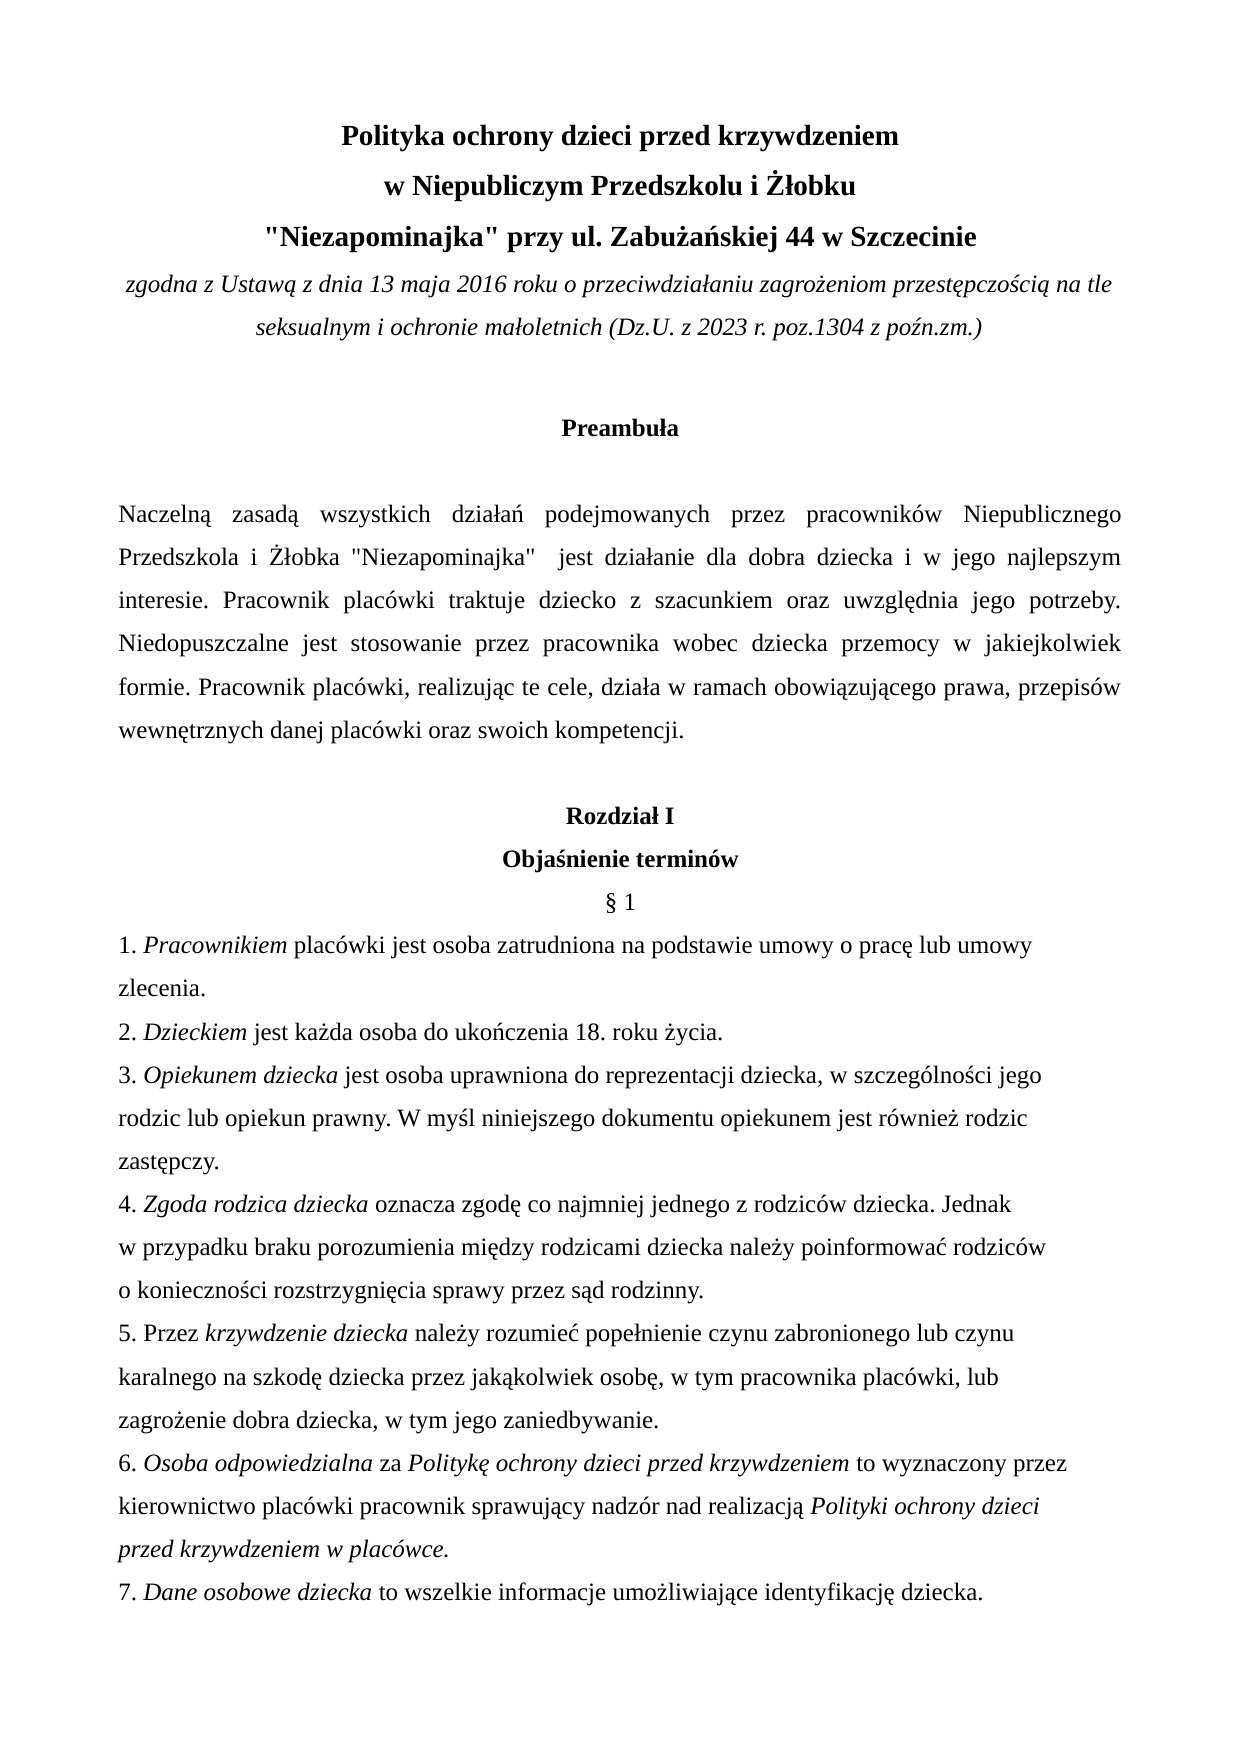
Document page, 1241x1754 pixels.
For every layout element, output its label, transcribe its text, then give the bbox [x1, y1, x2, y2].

text karalnego na szkodę dziecka przez jakąkolwiek osobę, w tym pracownika placówki, lub [118, 1362, 1122, 1390]
text w przypadku braku porozumienia między rodzicami dziecka należy poinformować rodziców [118, 1232, 1122, 1261]
text 1. Pracownikiem placówki jest osoba zatrudniona na podstawie umowy o pracę lub umowy [118, 930, 1122, 959]
text § 1 [118, 887, 1122, 916]
text 6. Osoba odpowiedzialna za Politykę ochrony dzieci przed krzywdzeniem to wyznaczony przez [118, 1448, 1122, 1477]
text Rozdział I [118, 801, 1122, 830]
text zgodna z Ustawą z dnia 13 maja 2016 roku o przeciwdziałaniu zagrożeniom przestępczością na tle seksualnym i ochronie małoletnich (Dz.U. z 2023 r. poz.1304 z poźn.zm.) [118, 269, 1122, 341]
text zlecenia. [118, 973, 1122, 1002]
text 5. Przez krzywdzenie dziecka należy rozumieć popełnienie czynu zabronionego lub czynu [118, 1318, 1122, 1347]
text Objaśnienie terminów [118, 844, 1122, 873]
text "Niezapominajka" przy ul. Zabużańskiej 44 w Szczecinie [118, 219, 1122, 252]
text zagrożenie dobra dziecka, w tym jego zaniedbywanie. [118, 1405, 1122, 1433]
text rodzic lub opiekun prawny. W myśl niniejszego dokumentu opiekunem jest również rodzic [118, 1103, 1122, 1132]
text 7. Dane osobowe dziecka to wszelkie informacje umożliwiające identyfikację dziecka. [118, 1577, 1122, 1606]
text w Niepubliczym Przedszkolu i Żłobku [118, 168, 1122, 202]
text zastępczy. [118, 1146, 1122, 1175]
text 2. Dzieckiem jest każda osoba do ukończenia 18. roku życia. [118, 1017, 1122, 1045]
text Polityka ochrony dzieci przed krzywdzeniem [118, 118, 1122, 152]
text 4. Zgoda rodzica dziecka oznacza zgodę co najmniej jednego z rodziców dziecka. Jednak [118, 1189, 1122, 1218]
text kierownictwo placówki pracownik sprawujący nadzór nad realizacją Polityki ochrony dzieci [118, 1491, 1122, 1520]
text o konieczności rozstrzygnięcia sprawy przez sąd rodzinny. [118, 1275, 1122, 1304]
text przed krzywdzeniem w placówce. [118, 1534, 1122, 1563]
text Naczelną zasadą wszystkich działań podejmowanych przez pracowników Niepublicznego Przedszkola i Żłobka "Niezapominajka" jest działanie dla dobra dziecka i w jego najlepszym interesie. Pracownik placówki traktuje dziecko z szacunkiem oraz uwzględnia jego potrzeby. Niedopuszczalne jest stosowanie przez pracownika wobec dziecka przemocy w jakiejkolwiek formie. Pracownik placówki, realizując te cele, działa w ramach obowiązującego prawa, przepisów wewnętrznych danej placówki oraz swoich kompetencji. [118, 499, 1122, 743]
text 3. Opiekunem dziecka jest osoba uprawniona do reprezentacji dziecka, w szczególności jego [118, 1060, 1122, 1088]
text Preambuła [118, 413, 1122, 442]
